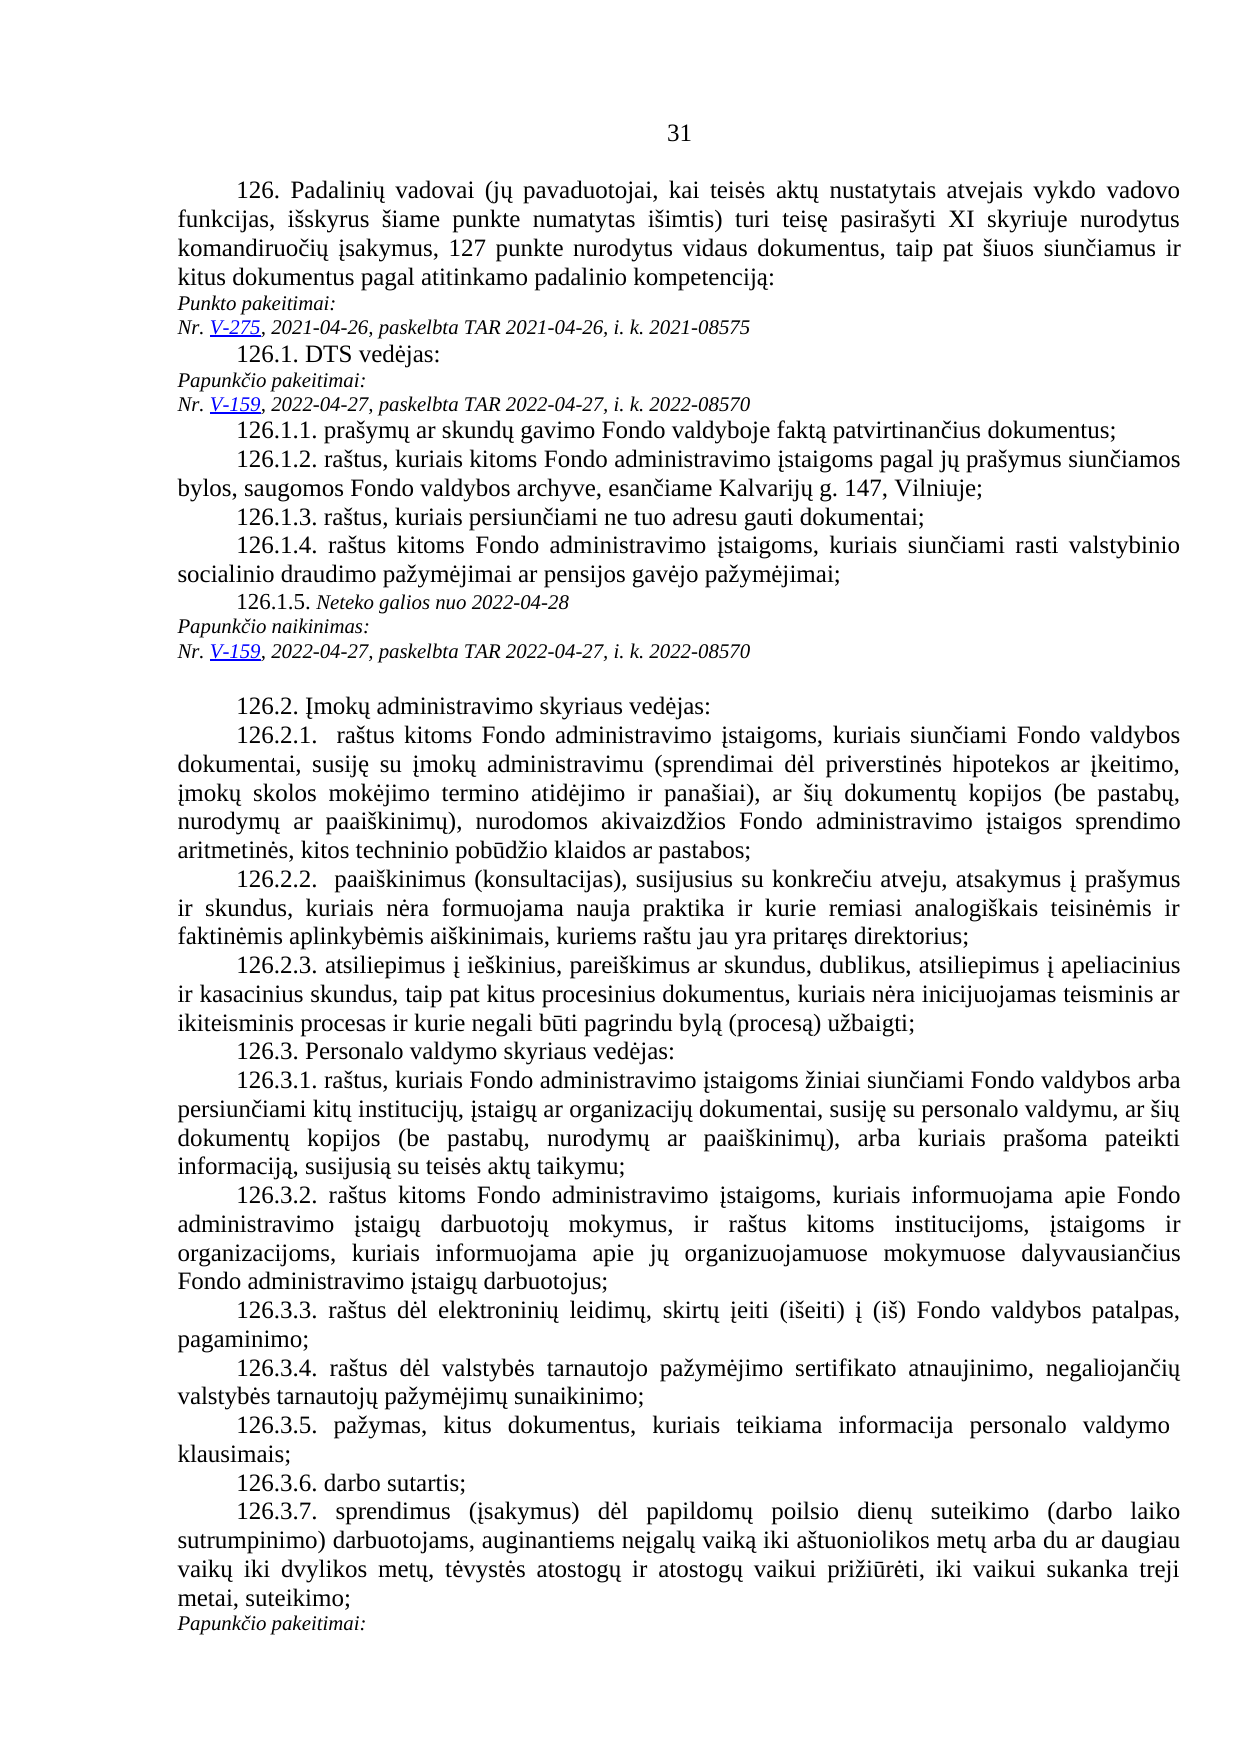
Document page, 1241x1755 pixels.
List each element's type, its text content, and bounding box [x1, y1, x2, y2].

text 126.1.1. prašymų ar skundų gavimo Fondo valdyboje faktą patvirtinančius dokumentus; [177, 416, 1181, 444]
text Nr. V-275, 2021-04-26, paskelbta TAR 2021-04-26, i. k. 2021-08575 [177, 315, 1181, 339]
text 126. Padalinių vadovai (jų pavaduotojai, kai teisės aktų nustatytais atvejais vykdo vadovo funkcijas, išskyrus šiame punkte numatytas išimtis) turi teisę pasirašyti XI skyriuje nurodytus komandiruočių įsakymus, 127 punkte nurodytus vidaus dokumentus, taip pat šiuos siunčiamus ir kitus dokumentus pagal atitinkamo padalinio kompetenciją: [177, 176, 1181, 291]
text 126.3. Personalo valdymo skyriaus vedėjas: [177, 1036, 1181, 1065]
text 126.2.2. paaiškinimus (konsultacijas), susijusius su konkrečiu atveju, atsakymus į prašymus ir skundus, kuriais nėra formuojama nauja praktika ir kurie remiasi analogiškais teisinėmis ir faktinėmis aplinkybėmis aiškinimais, kuriems raštu jau yra pritaręs direktorius; [177, 864, 1181, 950]
text 126.3.1. raštus, kuriais Fondo administravimo įstaigoms žiniai siunčiami Fondo valdybos arba persiunčiami kitų institucijų, įstaigų ar organizacijų dokumentai, susiję su personalo valdymu, ar šių dokumentų kopijos (be pastabų, nurodymų ar paaiškinimų), arba kuriais prašoma pateikti informaciją, susijusią su teisės aktų taikymu; [177, 1065, 1181, 1180]
text 126.3.7. sprendimus (įsakymus) dėl papildomų poilsio dienų suteikimo (darbo laiko sutrumpinimo) darbuotojams, auginantiems neįgalų vaiką iki aštuoniolikos metų arba du ar daugiau vaikų iki dvylikos metų, tėvystės atostogų ir atostogų vaikui prižiūrėti, iki vaikui sukanka treji metai, suteikimo; [177, 1496, 1181, 1611]
text 126.3.4. raštus dėl valstybės tarnautojo pažymėjimo sertifikato atnaujinimo, negaliojančių valstybės tarnautojų pažymėjimų sunaikinimo; [177, 1353, 1181, 1410]
text 126.3.3. raštus dėl elektroninių leidimų, skirtų įeiti (išeiti) į (iš) Fondo valdybos patalpas, pagaminimo; [177, 1295, 1181, 1353]
text Punkto pakeitimai: [177, 291, 1181, 315]
text 126.3.5. pažymas, kitus dokumentus, kuriais teikiama informacija personalo valdymo klausimais; [177, 1410, 1171, 1468]
text 126.2.3. atsiliepimus į ieškinius, pareiškimus ar skundus, dublikus, atsiliepimus į apeliacinius ir kasacinius skundus, taip pat kitus procesinius dokumentus, kuriais nėra inicijuojamas teisminis ar ikiteisminis procesas ir kurie negali būti pagrindu bylą (procesą) užbaigti; [177, 950, 1181, 1036]
text 126.2.1. raštus kitoms Fondo administravimo įstaigoms, kuriais siunčiami Fondo valdybos dokumentai, susiję su įmokų administravimu (sprendimai dėl priverstinės hipotekos ar įkeitimo, įmokų skolos mokėjimo termino atidėjimo ir panašiai), ar šių dokumentų kopijos (be pastabų, nurodymų ar paaiškinimų), nurodomos akivaizdžios Fondo administravimo įstaigos sprendimo aritmetinės, kitos techninio pobūdžio klaidos ar pastabos; [177, 720, 1181, 864]
text Nr. V-159, 2022-04-27, paskelbta TAR 2022-04-27, i. k. 2022-08570 [177, 392, 1181, 416]
text 126.3.6. darbo sutartis; [177, 1468, 1181, 1496]
text 126.1.3. raštus, kuriais persiunčiami ne tuo adresu gauti dokumentai; [177, 502, 1181, 531]
text 126.1.4. raštus kitoms Fondo administravimo įstaigoms, kuriais siunčiami rasti valstybinio socialinio draudimo pažymėjimai ar pensijos gavėjo pažymėjimai; [177, 531, 1181, 588]
text 126.2. Įmokų administravimo skyriaus vedėjas: [177, 691, 1181, 720]
text 126.3.2. raštus kitoms Fondo administravimo įstaigoms, kuriais informuojama apie Fondo administravimo įstaigų darbuotojų mokymus, ir raštus kitoms institucijoms, įstaigoms ir organizacijoms, kuriais informuojama apie jų organizuojamuose mokymuose dalyvausiančius Fondo administravimo įstaigų darbuotojus; [177, 1180, 1181, 1295]
text 126.1.5. Neteko galios nuo 2022-04-28 [177, 588, 1181, 614]
text Papunkčio naikinimas: [177, 614, 1181, 638]
text 126.1.2. raštus, kuriais kitoms Fondo administravimo įstaigoms pagal jų prašymus siunčiamos bylos, saugomos Fondo valdybos archyve, esančiame Kalvarijų g. 147, Vilniuje; [177, 444, 1181, 502]
text Papunkčio pakeitimai: [177, 1611, 1181, 1635]
text 126.1. DTS vedėjas: [177, 339, 1181, 367]
text Papunkčio pakeitimai: [177, 367, 1181, 392]
text Nr. V-159, 2022-04-27, paskelbta TAR 2022-04-27, i. k. 2022-08570 [177, 638, 1181, 663]
